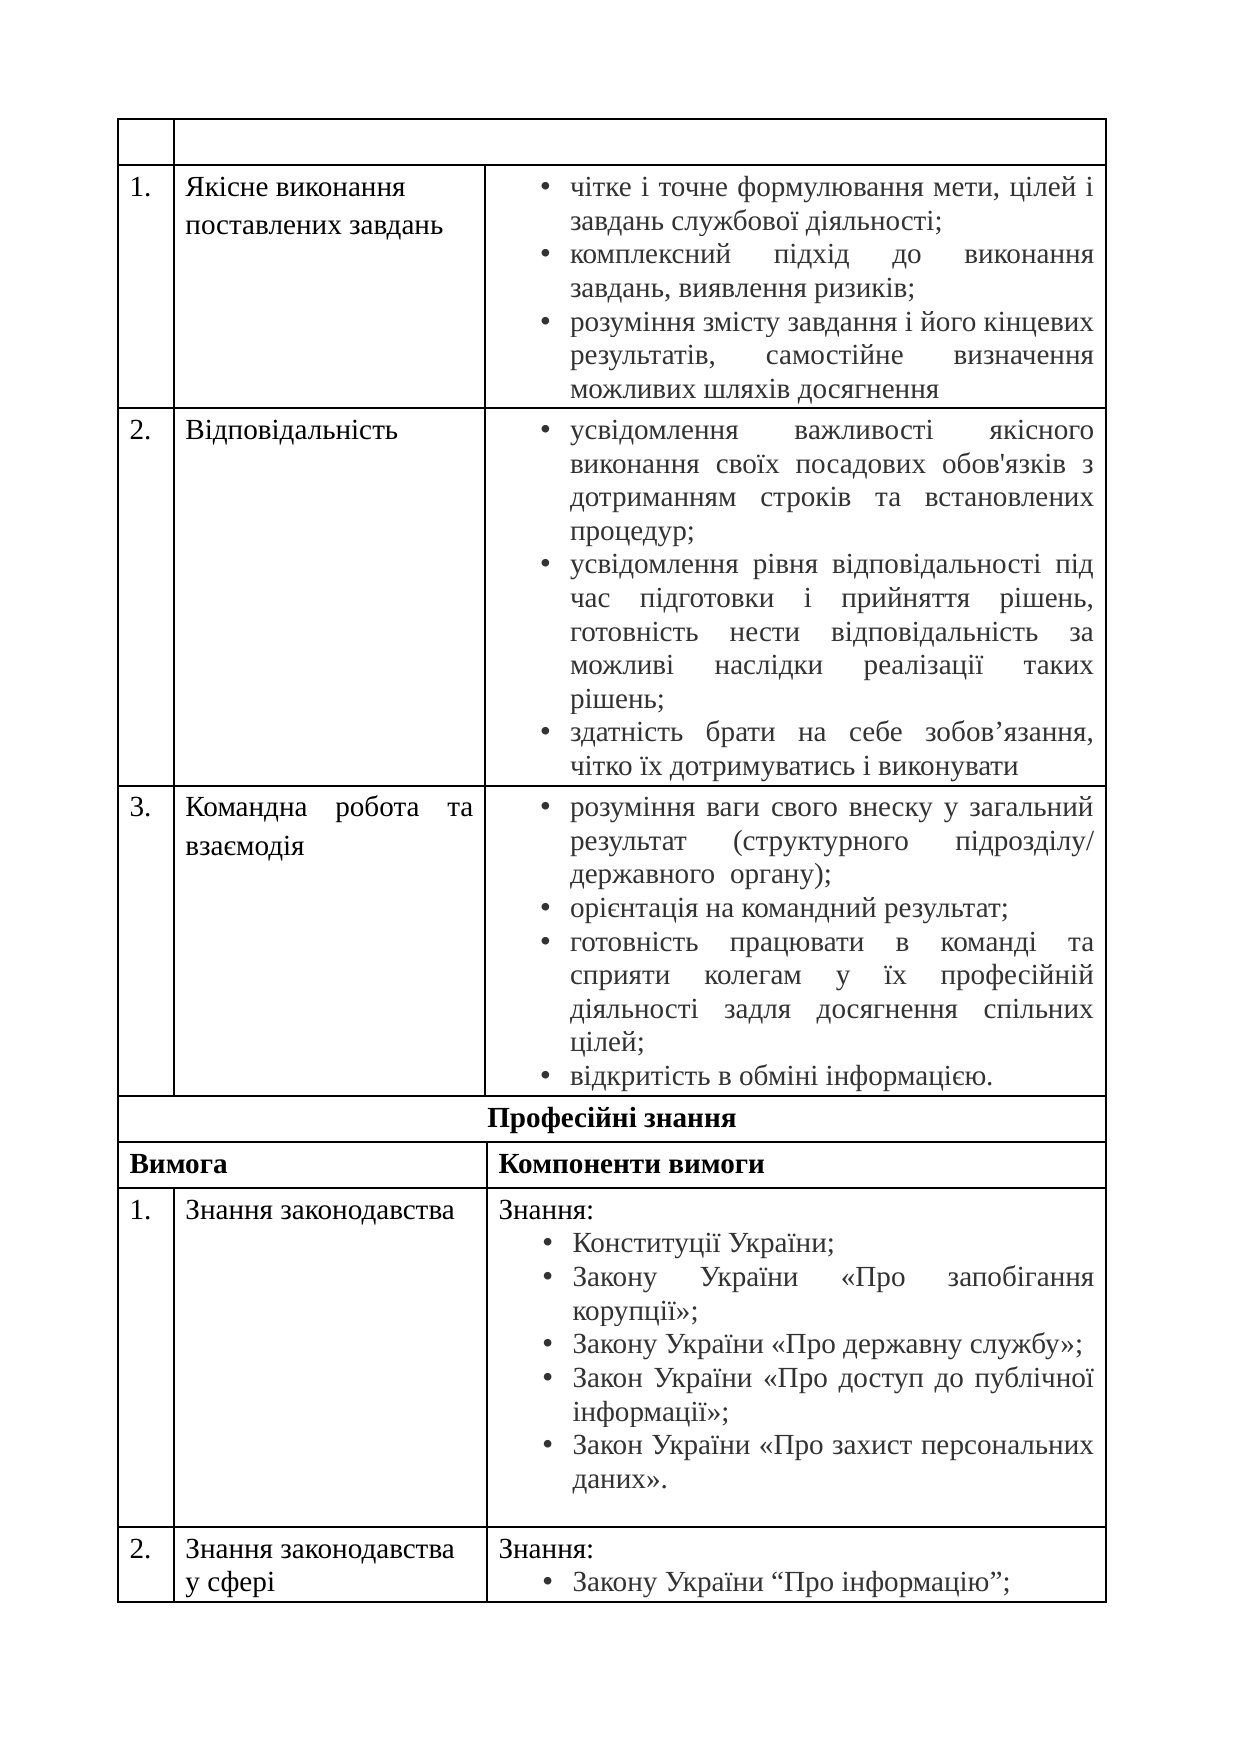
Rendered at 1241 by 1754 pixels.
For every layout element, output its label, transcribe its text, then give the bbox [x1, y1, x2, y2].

table_cell усвідомлення важливості якісного виконання своїх посадових обов'язків з дотриманням строків та встановлених процедур; усвідомлення рівня відповідальності під час підготовки і прийняття рішень, готовність нести відповідальність за можливі наслідки реалізації таких рішень; здатність брати на себе зобов’язання, чітко їх дотримуватись і виконувати [486, 409, 1105, 784]
table_cell 2. [119, 409, 173, 784]
table_cell Якісне виконання поставлених завдань [175, 166, 484, 407]
table_cell Знання: Закону України “Про інформацію”; Закону України “Про захист інформації в інформаційно-телекомунікаційних системах”; Закону України «Про захист інформації в автоматизованих системах»; Закону України “Про збір та облік єдиного внеску на загальнообов'язкове державне соціальне страхування»; Закону України "Про загальнообов’язкове державне пенсійне страхування"; інших нормативно-правових актів України, що стосуються захисту інформації та Державного реєстру загальнообов’язкового державного соціального страхування (захист інформації). [488, 1528, 1105, 1601]
table_cell 2. [119, 1528, 173, 1601]
table_cell Знання законодавства [175, 1189, 486, 1526]
table_cell 1. [119, 166, 173, 407]
table_cell чітке і точне формулювання мети, цілей і завдань службової діяльності; комплексний підхід до виконання завдань, виявлення ризиків; розуміння змісту завдання і його кінцевих результатів, самостійне визначення можливих шляхів досягнення [486, 166, 1105, 407]
table_cell Компоненти вимоги [488, 1143, 1105, 1187]
table_cell [175, 120, 1105, 164]
table_cell [119, 120, 173, 164]
table_cell Професійні знання [119, 1097, 1105, 1141]
table_cell Відповідальність [175, 409, 484, 784]
table_cell 1. [119, 1189, 173, 1526]
table_cell Знання: Конституції України; Закону України «Про запобігання корупції»; Закону України «Про державну службу»; Закон України «Про доступ до публічної інформації»; Закон України «Про захист персональних даних». [488, 1189, 1105, 1526]
table_cell Вимога [119, 1143, 486, 1187]
table_cell Знання законодавства у сфері [175, 1528, 486, 1601]
table_cell розуміння ваги свого внеску у загальний результат (структурного підрозділу/ державного органу); орієнтація на командний результат; готовність працювати в команді та сприяти колегам у їх професійній діяльності задля досягнення спільних цілей; відкритість в обміні інформацією. [486, 787, 1105, 1095]
table_cell Командна робота та взаємодія [175, 787, 484, 1095]
table_cell 3. [119, 787, 173, 1095]
